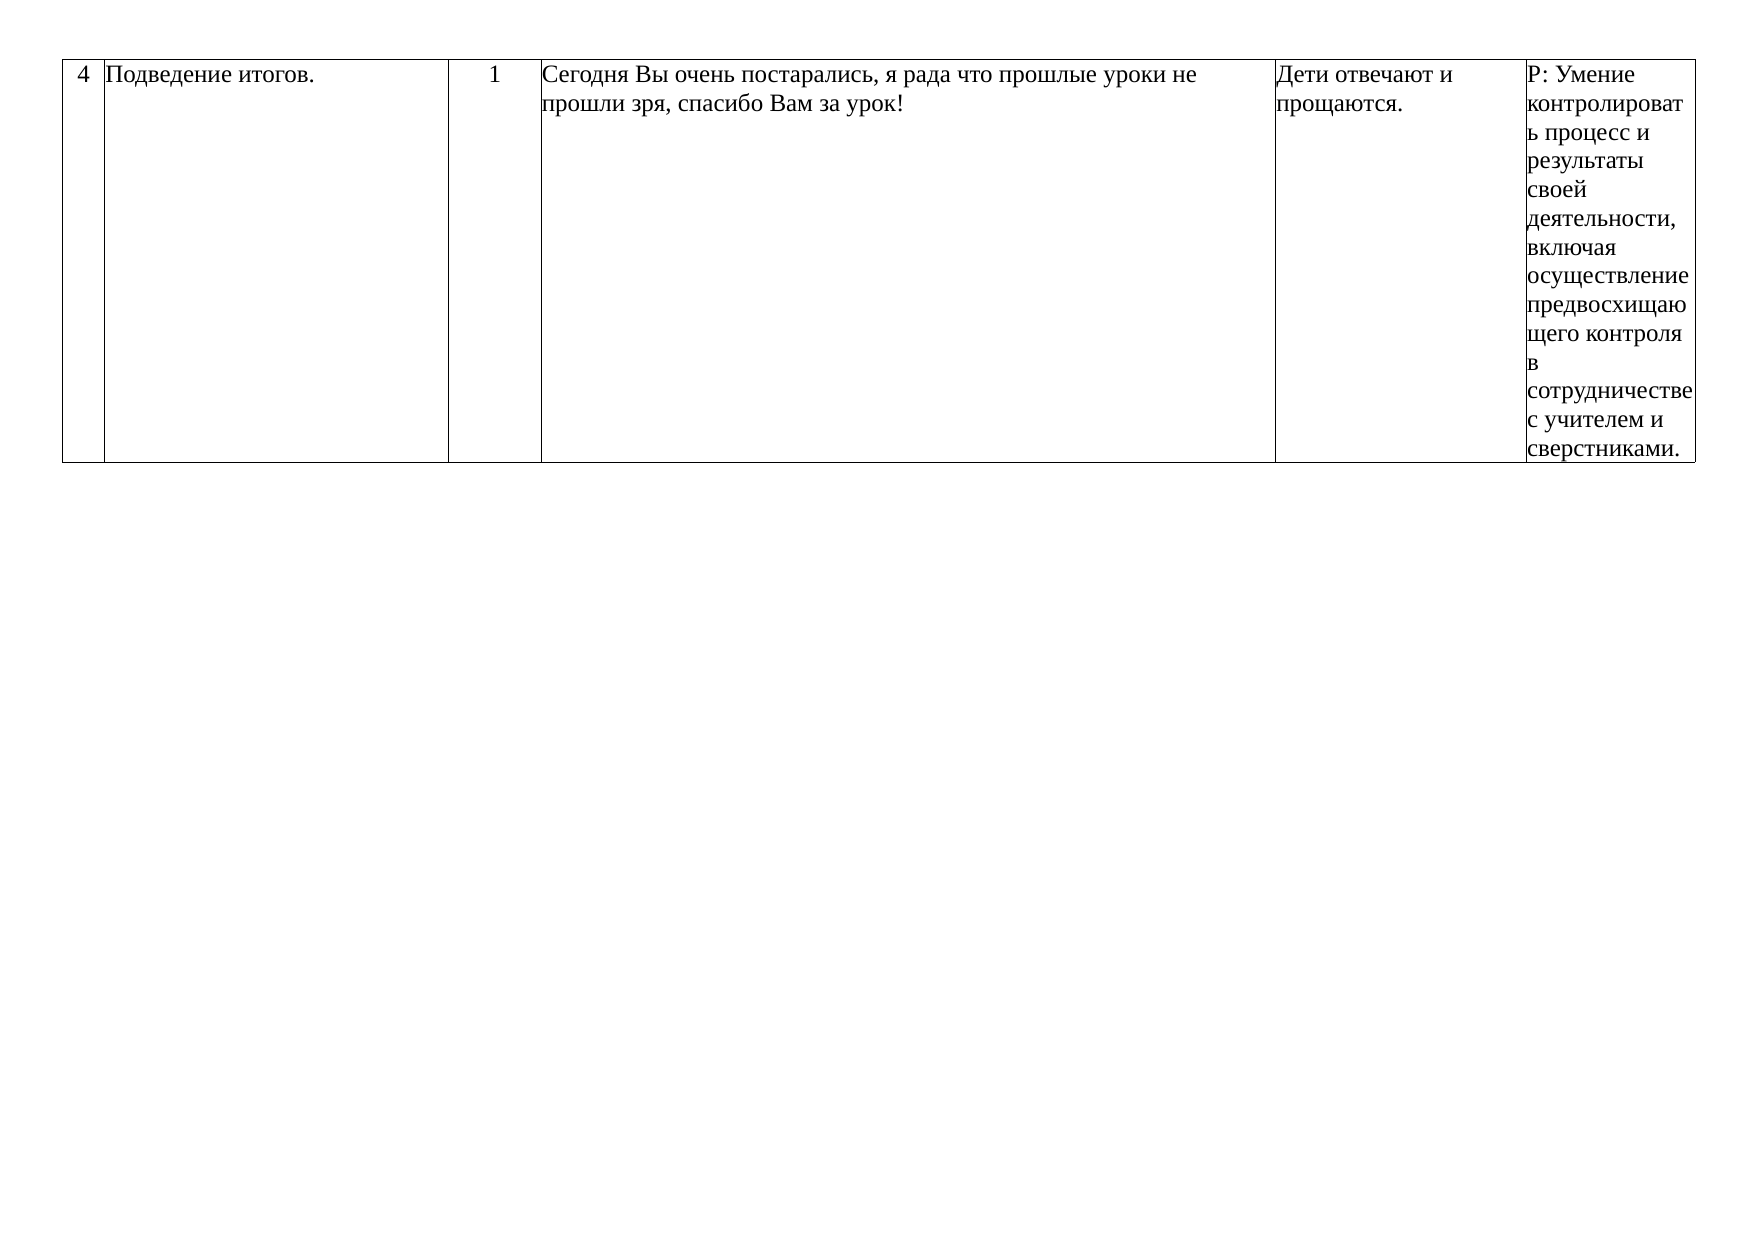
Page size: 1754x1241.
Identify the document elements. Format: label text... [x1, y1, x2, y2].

table_cell Подведение итогов. [105, 60, 448, 462]
table_cell 1 [449, 60, 541, 462]
table_cell Дети отвечают и прощаются. [1276, 60, 1526, 462]
table_cell 4 [63, 60, 104, 462]
table_cell Сегодня Вы очень постарались, я рада что прошлые уроки не прошли зря, спасибо Вам за урок! [542, 60, 1275, 462]
table_cell Р: Умение контролировать процесс и результаты своей деятельности, включая осуществление предвосхищающего контроля в сотрудничестве с учителем и сверстниками. [1527, 60, 1695, 462]
